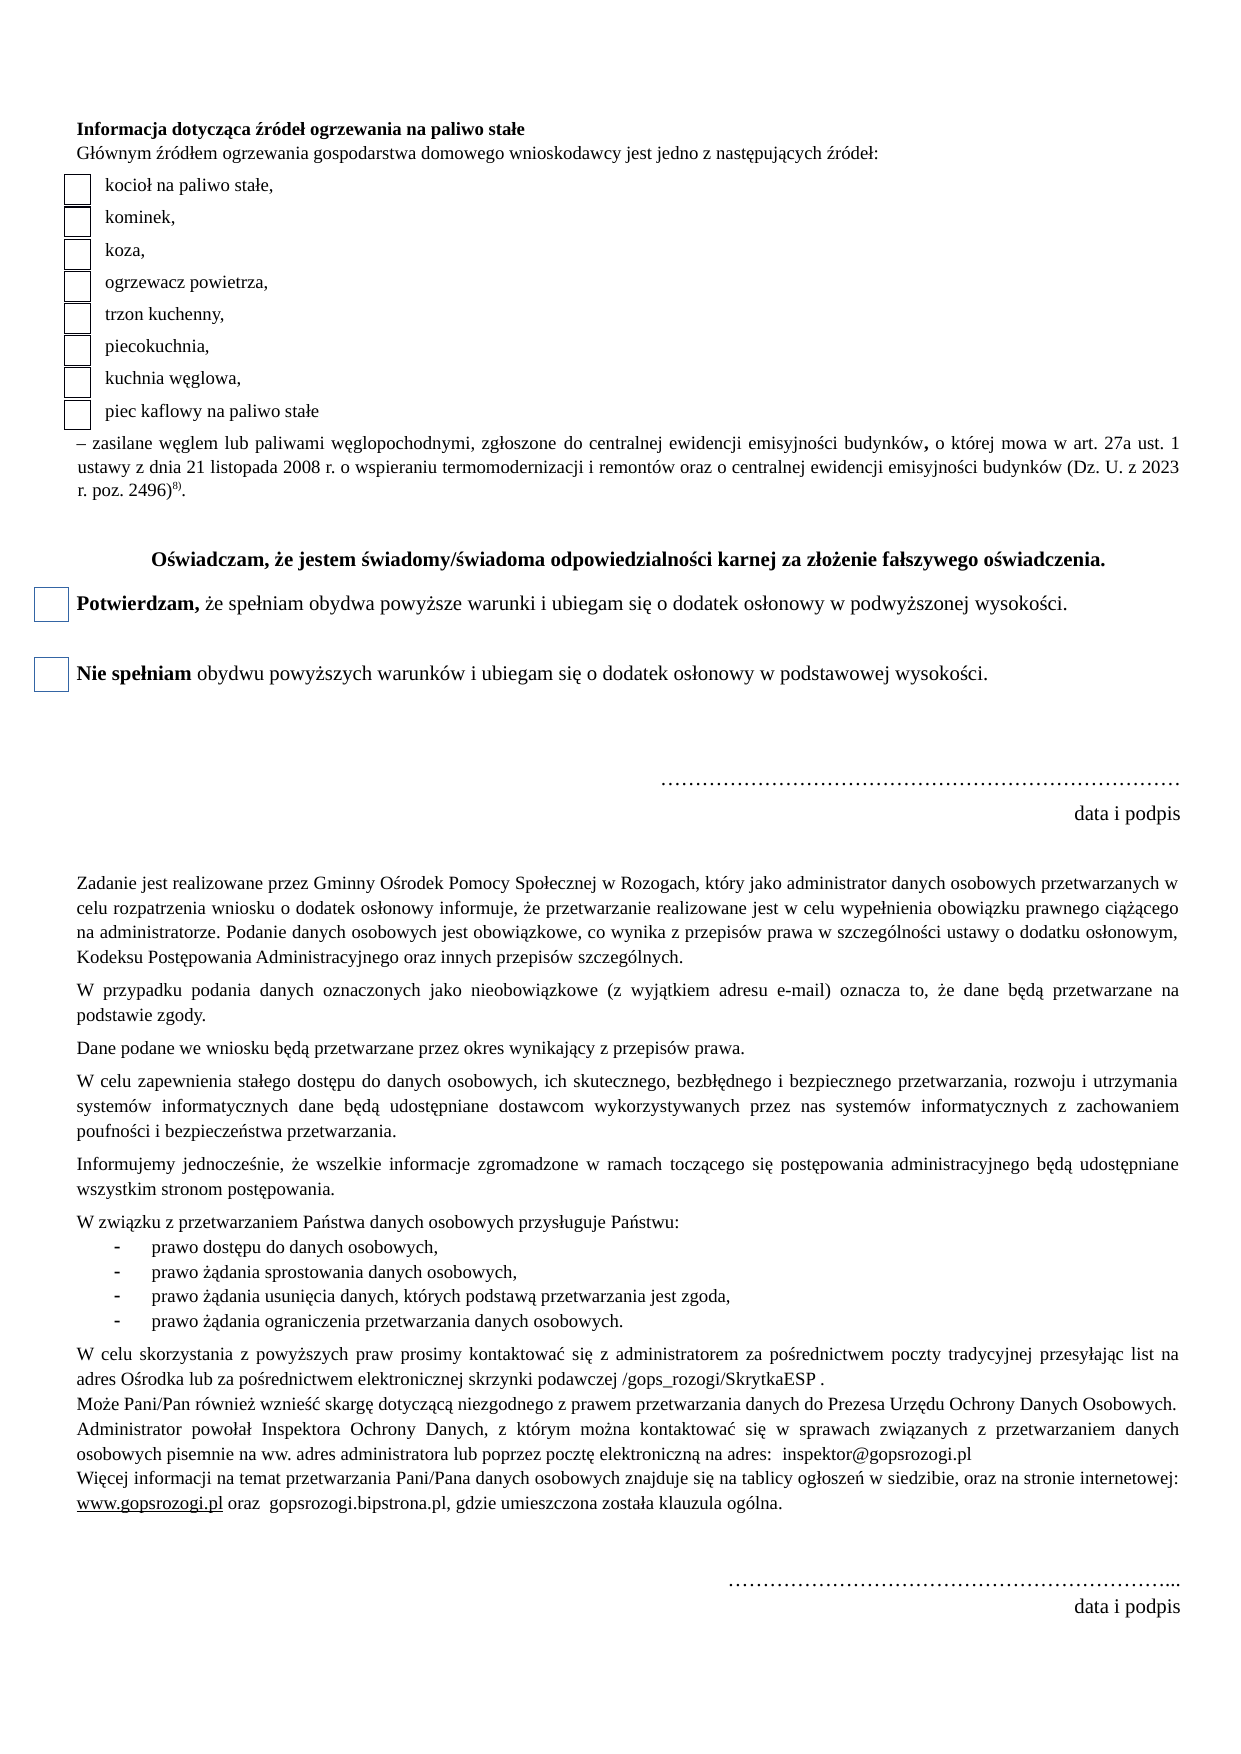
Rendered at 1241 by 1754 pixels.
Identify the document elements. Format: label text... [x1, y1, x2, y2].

table_header [65, 336, 90, 365]
text W związku z przetwarzaniem Państwa danych osobowych przysługuje Państwu: [76, 1211, 1181, 1233]
text kominek, [91, 206, 1181, 228]
text Może Pani/Pan również wznieść skargę dotyczącą niezgodnego z prawem przetwarzania danych do Prezesa Urzędu Ochrony Danych Osobowych. [76, 1393, 1181, 1414]
text Oświadczam, że jestem świadomy/świadoma odpowiedzialności karnej za złożenie fałszywego oświadczenia. [76, 547, 1181, 571]
text Potwierdzam, że spełniam obydwa powyższe warunki i ubiegam się o dodatek osłonowy w podwyższonej wysokości. [76, 591, 1181, 615]
text kuchnia węglowa, [91, 367, 1181, 389]
text W celu skorzystania z powyższych praw prosimy kontaktować się z administratorem za pośrednictwem poczty tradycyjnej przesyłając list na adres Ośrodka lub za pośrednictwem elektronicznej skrzynki podawczej /gops_rozogi/SkrytkaESP . [76, 1343, 1181, 1390]
table_header [65, 208, 90, 236]
text ………………………………………………………………… [76, 766, 1181, 790]
text Informacja dotycząca źródeł ogrzewania na paliwo stałe [76, 118, 1169, 140]
table_header [65, 175, 90, 204]
text data i podpis [76, 1594, 1181, 1618]
table_header [65, 272, 90, 301]
text Więcej informacji na temat przetwarzania Pani/Pana danych osobowych znajduje się na tablicy ogłoszeń w siedzibie, oraz na stronie internetowej: www.gopsrozogi.pl oraz gopsrozogi.bipstrona.pl, gdzie umieszczona została klauzula ogólna. [76, 1467, 1181, 1514]
text piecokuchnia, [91, 335, 1181, 357]
text – zasilane węglem lub paliwami węglopochodnymi, zgłoszone do centralnej ewidencji emisyjności budynków, o której mowa w art. 27a ust. 1 ustawy z dnia 21 listopada 2008 r. o wspieraniu termomodernizacji i remontów oraz o centralnej ewidencji emisyjności budynków (Dz. U. z 2023 r. poz. 2496)8). [76, 432, 1181, 501]
list prawo żądania sprostowania danych osobowych, [114, 1261, 1181, 1282]
text kocioł na paliwo stałe, [91, 174, 1181, 196]
text Nie spełniam obydwu powyższych warunków i ubiegam się o dodatek osłonowy w podstawowej wysokości. [76, 661, 1181, 685]
text Dane podane we wniosku będą przetwarzane przez okres wynikający z przepisów prawa. [76, 1037, 1181, 1059]
text Głównym źródłem ogrzewania gospodarstwa domowego wnioskodawcy jest jedno z następujących źródeł: [76, 142, 1181, 163]
table_header [65, 304, 90, 333]
list prawo żądania ograniczenia przetwarzania danych osobowych. [114, 1310, 1181, 1332]
text ………………………………………………………... [76, 1566, 1181, 1591]
text piec kaflowy na paliwo stałe [91, 399, 1181, 421]
table_header [65, 401, 90, 429]
text data i podpis [76, 801, 1181, 825]
text Zadanie jest realizowane przez Gminny Ośrodek Pomocy Społecznej w Rozogach, który jako administrator danych osobowych przetwarzanych w celu rozpatrzenia wniosku o dodatek osłonowy informuje, że przetwarzanie realizowane jest w celu wypełnienia obowiązku prawnego ciążącego na administratorze. Podanie danych osobowych jest obowiązkowe, co wynika z przepisów prawa w szczególności ustawy o dodatku osłonowym, Kodeksu Postępowania Administracyjnego oraz innych przepisów szczególnych. [76, 872, 1181, 968]
list prawo żądania usunięcia danych, których podstawą przetwarzania jest zgoda, [114, 1285, 1181, 1307]
text koza, [91, 238, 1181, 260]
text Informujemy jednocześnie, że wszelkie informacje zgromadzone w ramach toczącego się postępowania administracyjnego będą udostępniane wszystkim stronom postępowania. [76, 1153, 1181, 1199]
text W celu zapewnienia stałego dostępu do danych osobowych, ich skutecznego, bezbłędnego i bezpiecznego przetwarzania, rozwoju i utrzymania systemów informatycznych dane będą udostępniane dostawcom wykorzystywanych przez nas systemów informatycznych z zachowaniem poufności i bezpieczeństwa przetwarzania. [76, 1070, 1181, 1142]
text W przypadku podania danych oznaczonych jako nieobowiązkowe (z wyjątkiem adresu e-mail) oznacza to, że dane będą przetwarzane na podstawie zgody. [76, 979, 1181, 1026]
list prawo dostępu do danych osobowych, [114, 1236, 1181, 1257]
text Administrator powołał Inspektora Ochrony Danych, z którym można kontaktować się w sprawach związanych z przetwarzaniem danych osobowych pisemnie na ww. adres administratora lub poprzez pocztę elektroniczną na adres: inspektor@gopsrozogi.pl [76, 1418, 1181, 1464]
table_header [65, 240, 90, 268]
table_header [65, 368, 90, 397]
text ogrzewacz powietrza, [91, 271, 1181, 292]
text trzon kuchenny, [91, 303, 1181, 324]
